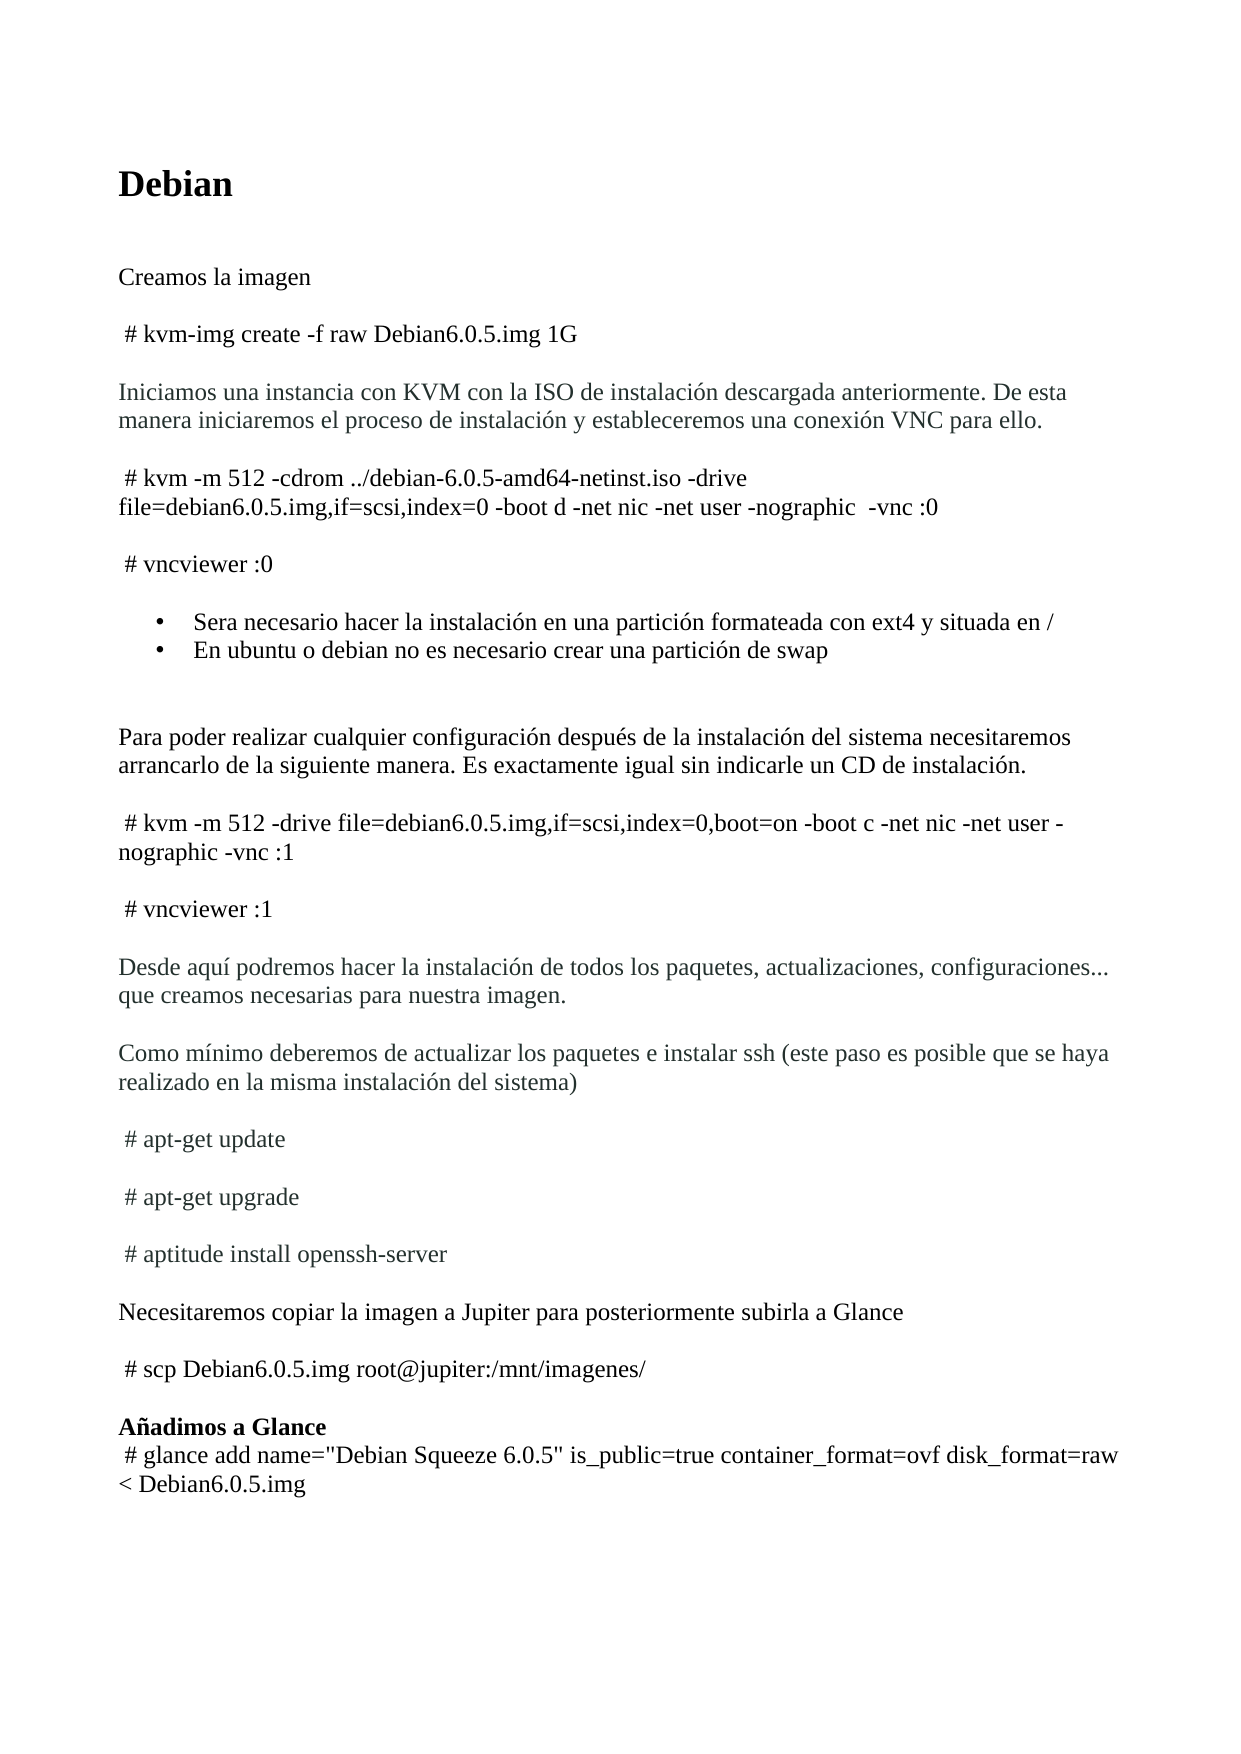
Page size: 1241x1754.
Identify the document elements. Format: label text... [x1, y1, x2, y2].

text # kvm-img create -f raw Debian6.0.5.img 1G [118, 319, 1122, 348]
text # aptitude install openssh-server [118, 1239, 1122, 1268]
text Desde aquí podremos hacer la instalación de todos los paquetes, actualizaciones, configuraciones... que creamos necesarias para nuestra imagen. [118, 952, 1122, 1009]
text # vncviewer :0 [118, 549, 1122, 578]
text # scp Debian6.0.5.img root@jupiter:/mnt/imagenes/ [118, 1354, 1122, 1383]
list En ubuntu o debian no es necesario crear una partición de swap [156, 636, 1122, 664]
text Creamos la imagen [118, 262, 1122, 291]
text Iniciamos una instancia con KVM con la ISO de instalación descargada anteriormente. De esta manera iniciaremos el proceso de instalación y estableceremos una conexión VNC para ello. [118, 377, 1122, 434]
text Como mínimo deberemos de actualizar los paquetes e instalar ssh (este paso es posible que se haya realizado en la misma instalación del sistema) [118, 1038, 1122, 1096]
text # apt-get upgrade [118, 1182, 1122, 1211]
text # kvm -m 512 -drive file=debian6.0.5.img,if=scsi,index=0,boot=on -boot c -net nic -net user -nographic -vnc :1 [118, 808, 1122, 866]
text # kvm -m 512 -cdrom ../debian-6.0.5-amd64-netinst.iso -drive file=debian6.0.5.img,if=scsi,index=0 -boot d -net nic -net user -nographic -vnc :0 [118, 463, 1122, 521]
text Debian [118, 161, 1122, 204]
text Necesitaremos copiar la imagen a Jupiter para posteriormente subirla a Glance [118, 1297, 1122, 1326]
list Sera necesario hacer la instalación en una partición formateada con ext4 y situada en / [156, 607, 1122, 636]
text Para poder realizar cualquier configuración después de la instalación del sistema necesitaremos arrancarlo de la siguiente manera. Es exactamente igual sin indicarle un CD de instalación. [118, 722, 1122, 779]
text # vncviewer :1 [118, 894, 1122, 923]
text # glance add name="Debian Squeeze 6.0.5" is_public=true container_format=ovf disk_format=raw < Debian6.0.5.img [118, 1441, 1122, 1498]
text Añadimos a Glance [118, 1412, 1122, 1441]
text # apt-get update [118, 1124, 1122, 1153]
